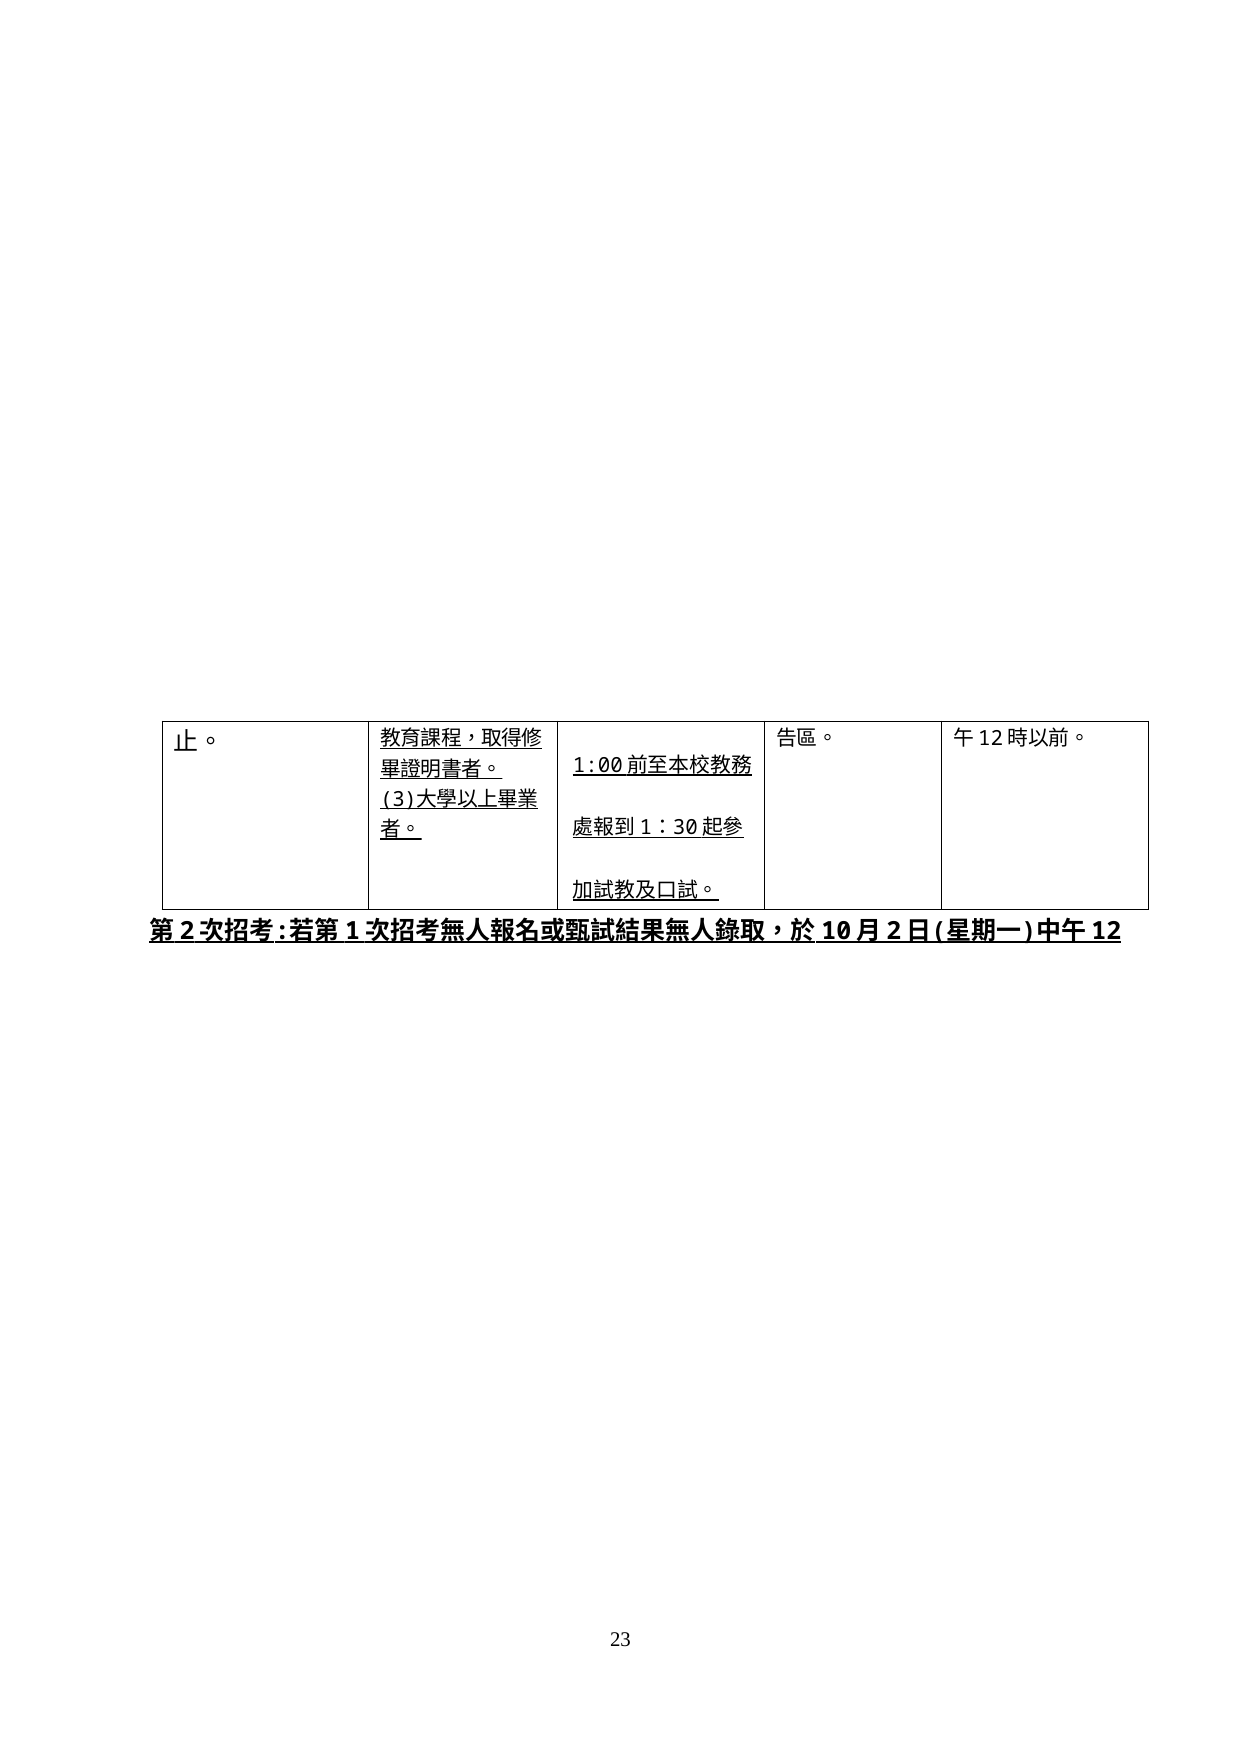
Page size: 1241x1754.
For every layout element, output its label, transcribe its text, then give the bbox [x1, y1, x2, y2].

table_cell 教育課程，取得修畢證明書者。 (3)大學以上畢業者。 [369, 722, 557, 909]
table_cell 告區。 [765, 722, 941, 909]
table_cell 1:00前至本校教務處報到1：30起參加試教及口試。 [558, 722, 764, 909]
text 第2次招考:若第1次招考無人報名或甄試結果無人錄取，於10月2日(星期一)中午12 [149, 910, 1122, 946]
table_cell 止。 [163, 722, 368, 909]
table_cell 午12時以前。 [942, 722, 1148, 909]
